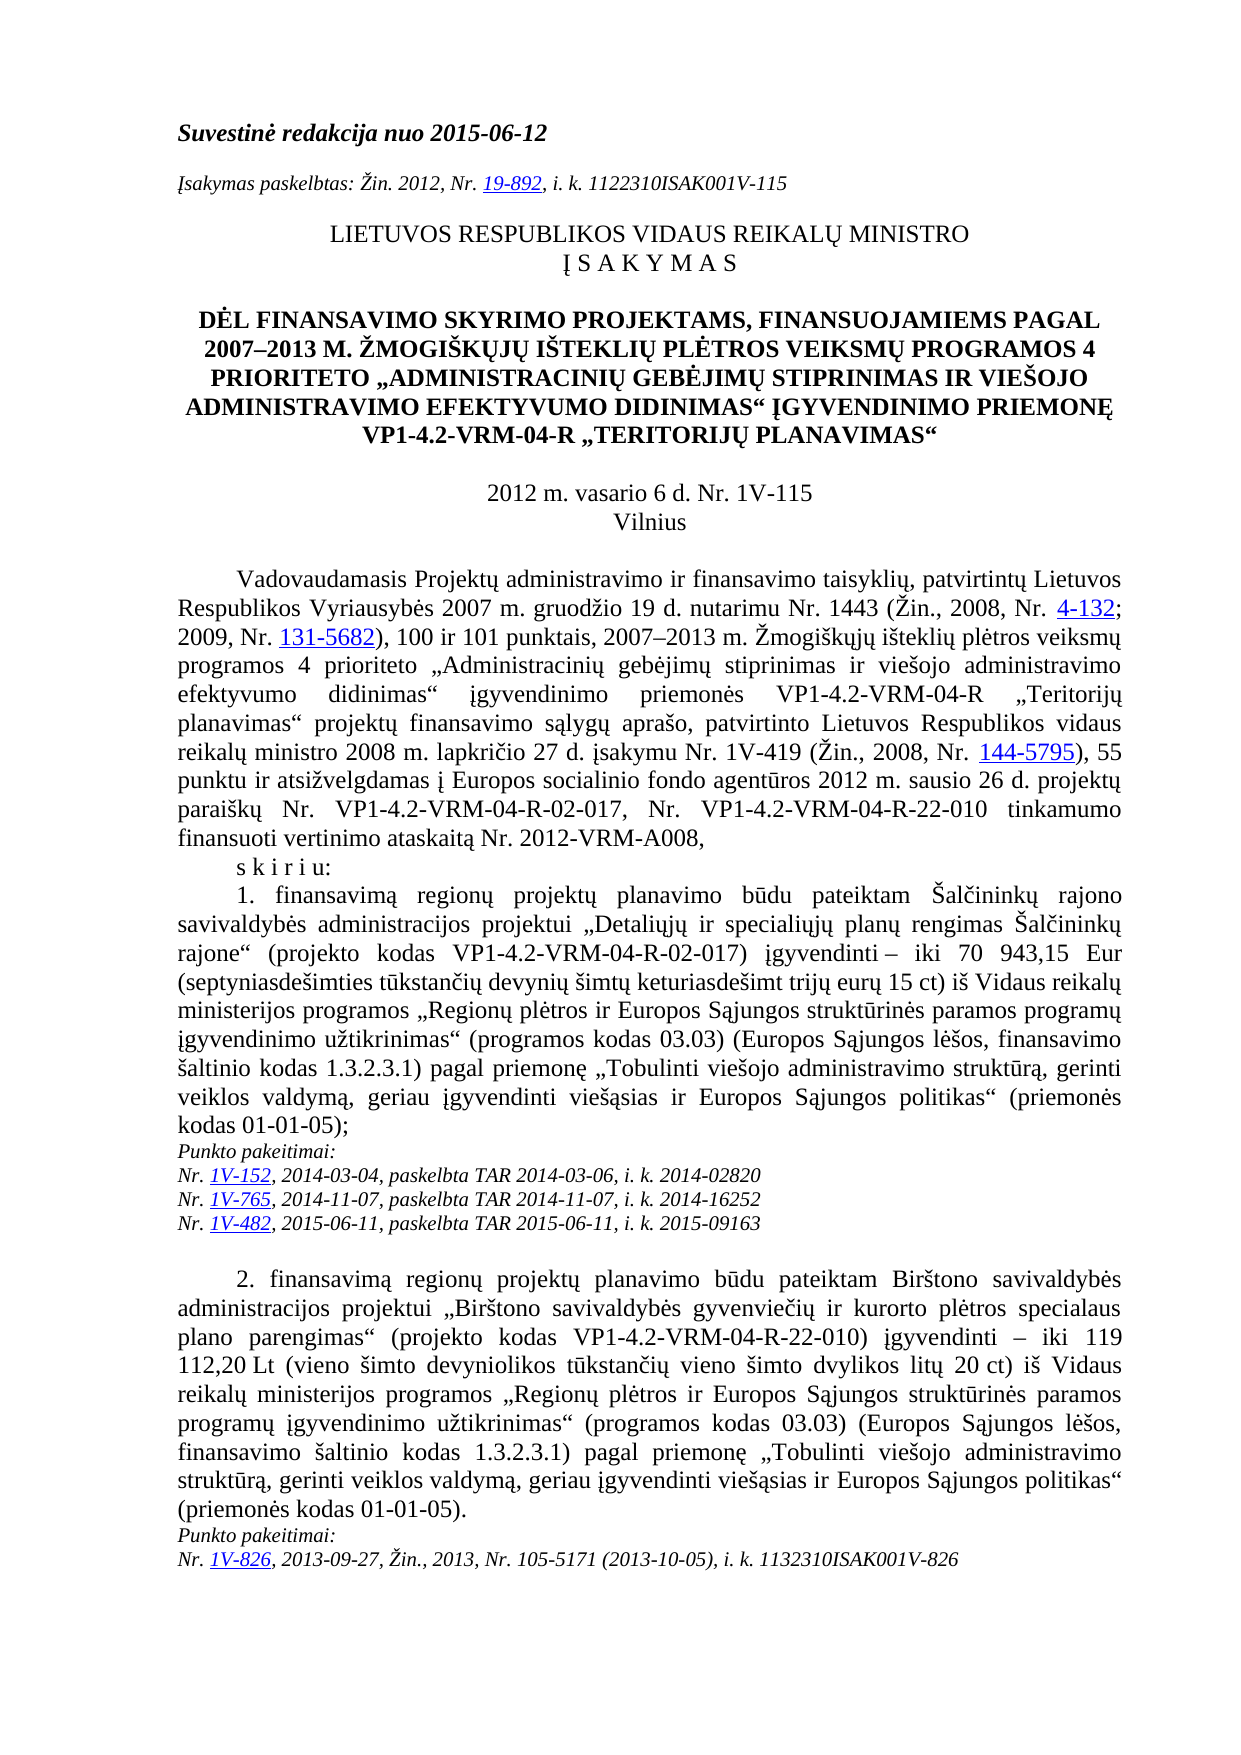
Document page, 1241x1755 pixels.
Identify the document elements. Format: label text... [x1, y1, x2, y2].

text Nr. 1V-826, 2013-09-27, Žin., 2013, Nr. 105-5171 (2013-10-05), i. k. 1132310ISAK001V-826 [177, 1547, 1122, 1571]
text s k i r i u: [177, 852, 1122, 880]
text 2. finansavimą regionų projektų planavimo būdu pateiktam Birštono savivaldybės administracijos projektui „Birštono savivaldybės gyvenviečių ir kurorto plėtros specialaus plano parengimas“ (projekto kodas VP1-4.2-VRM-04-R-22-010) įgyvendinti – iki 119 112,20 Lt (vieno šimto devyniolikos tūkstančių vieno šimto dvylikos litų 20 ct) iš Vidaus reikalų ministerijos programos „Regionų plėtros ir Europos Sąjungos struktūrinės paramos programų įgyvendinimo užtikrinimas“ (programos kodas 03.03) (Europos Sąjungos lėšos, finansavimo šaltinio kodas 1.3.2.3.1) pagal priemonę „Tobulinti viešojo administravimo struktūrą, gerinti veiklos valdymą, geriau įgyvendinti viešąsias ir Europos Sąjungos politikas“ (priemonės kodas 01-01-05). [177, 1264, 1122, 1523]
text Į S A K Y M A S [177, 248, 1122, 277]
text Vilnius [177, 507, 1122, 535]
text 2012 m. vasario 6 d. Nr. 1V-115 [177, 478, 1122, 507]
text 1. finansavimą regionų projektų planavimo būdu pateiktam Šalčininkų rajono savivaldybės administracijos projektui „Detaliųjų ir specialiųjų planų rengimas Šalčininkų rajone“ (projekto kodas VP1-4.2-VRM-04-R-02-017) įgyvendinti – iki 70 943,15 Eur (septyniasdešimties tūkstančių devynių šimtų keturiasdešimt trijų eurų 15 ct) iš Vidaus reikalų ministerijos programos „Regionų plėtros ir Europos Sąjungos struktūrinės paramos programų įgyvendinimo užtikrinimas“ (programos kodas 03.03) (Europos Sąjungos lėšos, finansavimo šaltinio kodas 1.3.2.3.1) pagal priemonę „Tobulinti viešojo administravimo struktūrą, gerinti veiklos valdymą, geriau įgyvendinti viešąsias ir Europos Sąjungos politikas“ (priemonės kodas 01-01-05); [177, 880, 1122, 1139]
text Įsakymas paskelbtas: Žin. 2012, Nr. 19-892, i. k. 1122310ISAK001V-115 [177, 171, 1122, 195]
text Nr. 1V-765, 2014-11-07, paskelbta TAR 2014-11-07, i. k. 2014-16252 [177, 1187, 1122, 1211]
text Nr. 1V-152, 2014-03-04, paskelbta TAR 2014-03-06, i. k. 2014-02820 [177, 1163, 1122, 1187]
text Punkto pakeitimai: [177, 1139, 1122, 1163]
text Nr. 1V-482, 2015-06-11, paskelbta TAR 2015-06-11, i. k. 2015-09163 [177, 1211, 1122, 1235]
text Punkto pakeitimai: [177, 1523, 1122, 1547]
text Vadovaudamasis Projektų administravimo ir finansavimo taisyklių, patvirtintų Lietuvos Respublikos Vyriausybės 2007 m. gruodžio 19 d. nutarimu Nr. 1443 (Žin., 2008, Nr. 4-132; 2009, Nr. 131-5682), 100 ir 101 punktais, 2007–2013 m. Žmogiškųjų išteklių plėtros veiksmų programos 4 prioriteto „Administracinių gebėjimų stiprinimas ir viešojo administravimo efektyvumo didinimas“ įgyvendinimo priemonės VP1-4.2-VRM-04-R „Teritorijų planavimas“ projektų finansavimo sąlygų aprašo, patvirtinto Lietuvos Respublikos vidaus reikalų ministro 2008 m. lapkričio 27 d. įsakymu Nr. 1V-419 (Žin., 2008, Nr. 144-5795), 55 punktu ir atsižvelgdamas į Europos socialinio fondo agentūros 2012 m. sausio 26 d. projektų paraiškų Nr. VP1-4.2-VRM-04-R-02-017, Nr. VP1-4.2-VRM-04-R-22-010 tinkamumo finansuoti vertinimo ataskaitą Nr. 2012-VRM-A008, [177, 564, 1122, 852]
text DĖL FINANSAVIMO SKYRIMO PROJEKTAMS, FINANSUOJAMIEMS PAGAL 2007–2013 M. Žmogiškųjų išteklių plėtros veiksmų programos 4 prioriteto „Administracinių gebėjimų stiprinimas ir viešojo administravimo efektyvumo didinimas“ ĮGYVENDINIMO priemonĘ VP1-4.2-VRM-04-R „TERITORIJŲ PLANAVIMAS“ [177, 305, 1122, 449]
text Suvestinė redakcija nuo 2015-06-12 [177, 118, 1122, 147]
text LIETUVOS RESPUBLIKOS VIDAUS REIKALŲ MINISTRO [177, 219, 1122, 248]
